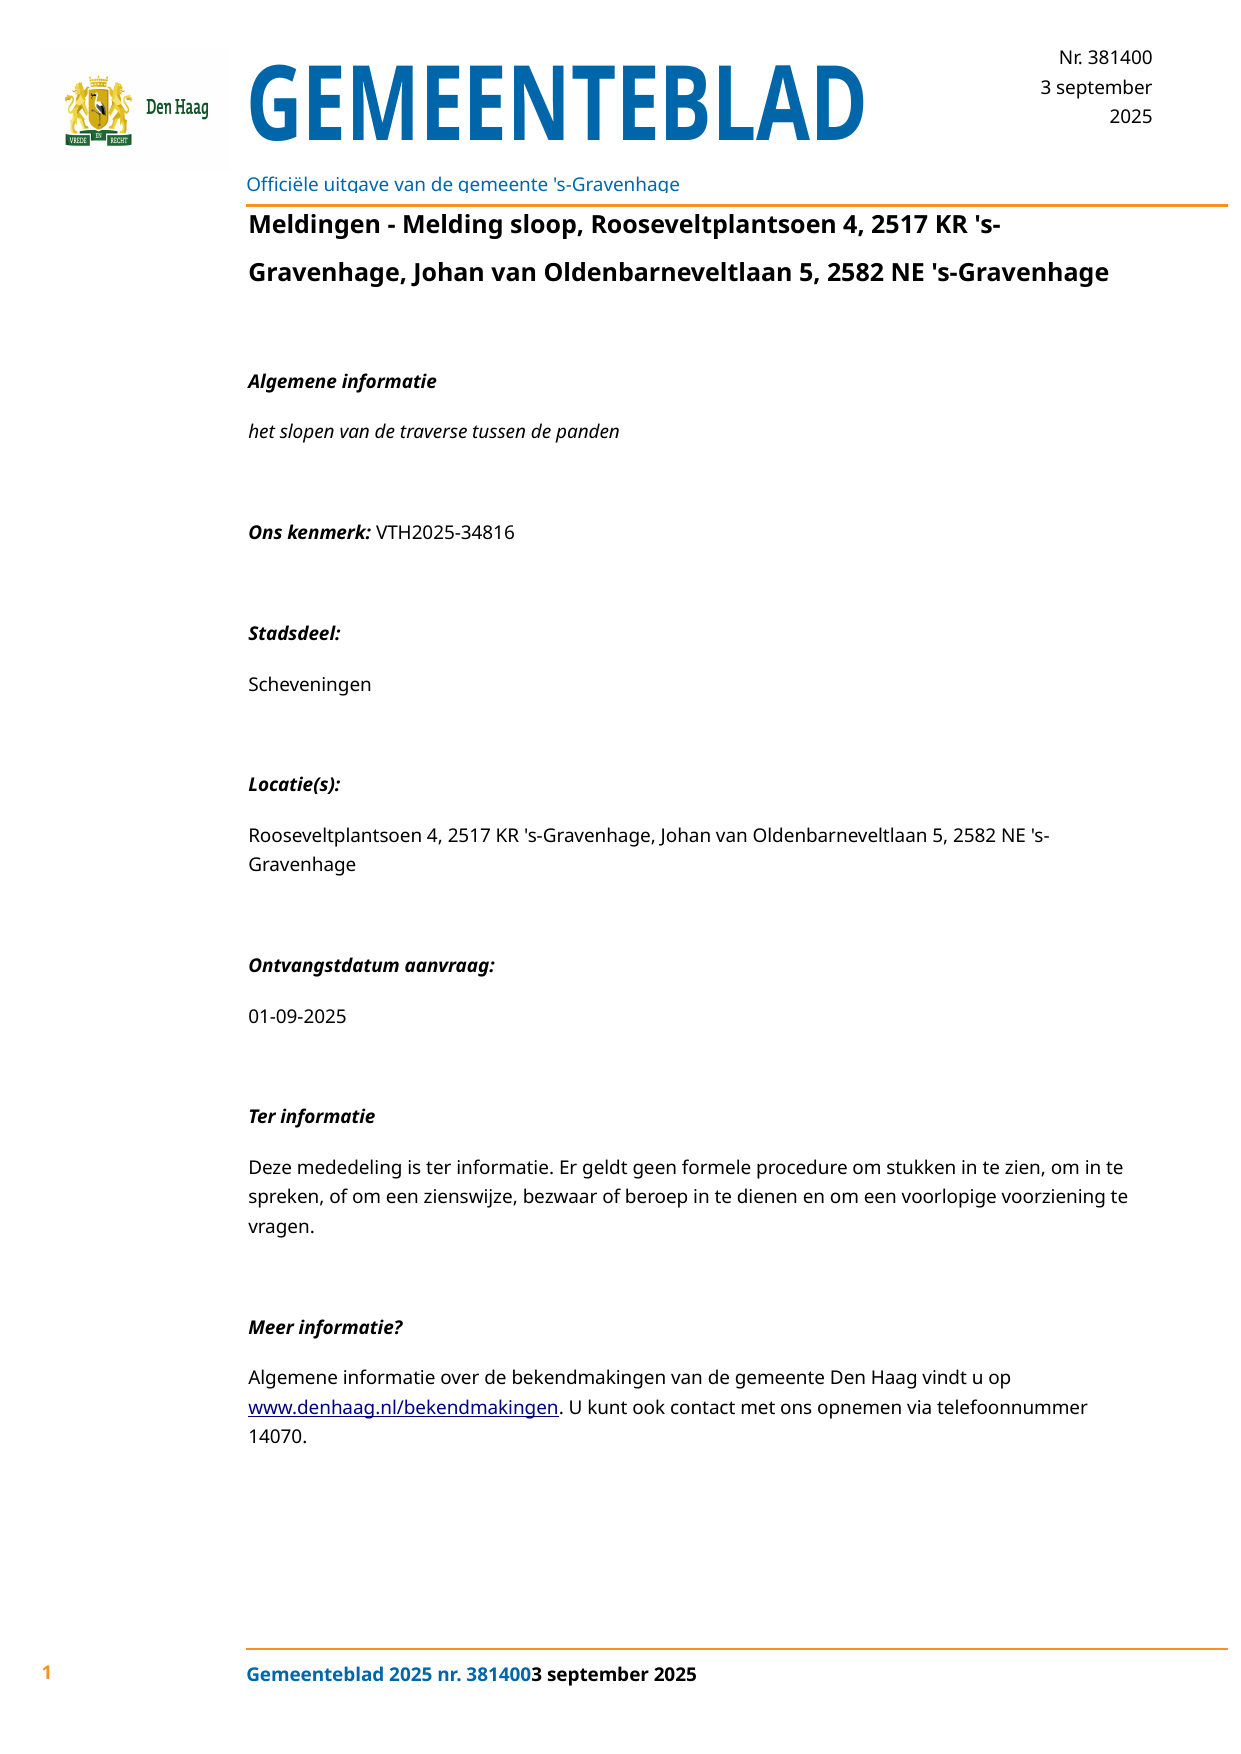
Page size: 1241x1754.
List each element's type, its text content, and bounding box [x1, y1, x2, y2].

text 01-09-2025 [248, 1003, 1152, 1029]
text Locatie(s): [248, 772, 1152, 797]
text Ons kenmerk: VTH2025-34816 [248, 519, 1152, 545]
text Rooseveltplantsoen 4, 2517 KR 's-Gravenhage, Johan van Oldenbarneveltlaan 5, 2582 NE 's-Gravenhage [248, 822, 1152, 877]
text Algemene informatie over de bekendmakingen van de gemeente Den Haag vindt u op www.denhaag.nl/bekendmakingen. U kunt ook contact met ons opnemen via telefoonnummer 14070. [248, 1364, 1152, 1449]
text Stadsdeel: [248, 620, 1152, 646]
text Ontvangstdatum aanvraag: [248, 952, 1152, 978]
text Meldingen - Melding sloop, Rooseveltplantsoen 4, 2517 KR 's-Gravenhage, Johan van Oldenbarneveltlaan 5, 2582 NE 's-Gravenhage [248, 207, 1152, 288]
text het slopen van de traverse tussen de panden [248, 419, 1152, 444]
text Deze mededeling is ter informatie. Er geldt geen formele procedure om stukken in te zien, om in te spreken, of om een zienswijze, bezwaar of beroep in te dienen en om een voorlopige voorziening te vragen. [248, 1154, 1152, 1239]
text Algemene informatie [248, 368, 1152, 394]
text Meer informatie? [248, 1314, 1152, 1340]
text Scheveningen [248, 671, 1152, 697]
picture [41, 47, 231, 172]
text Ter informatie [248, 1104, 1152, 1129]
